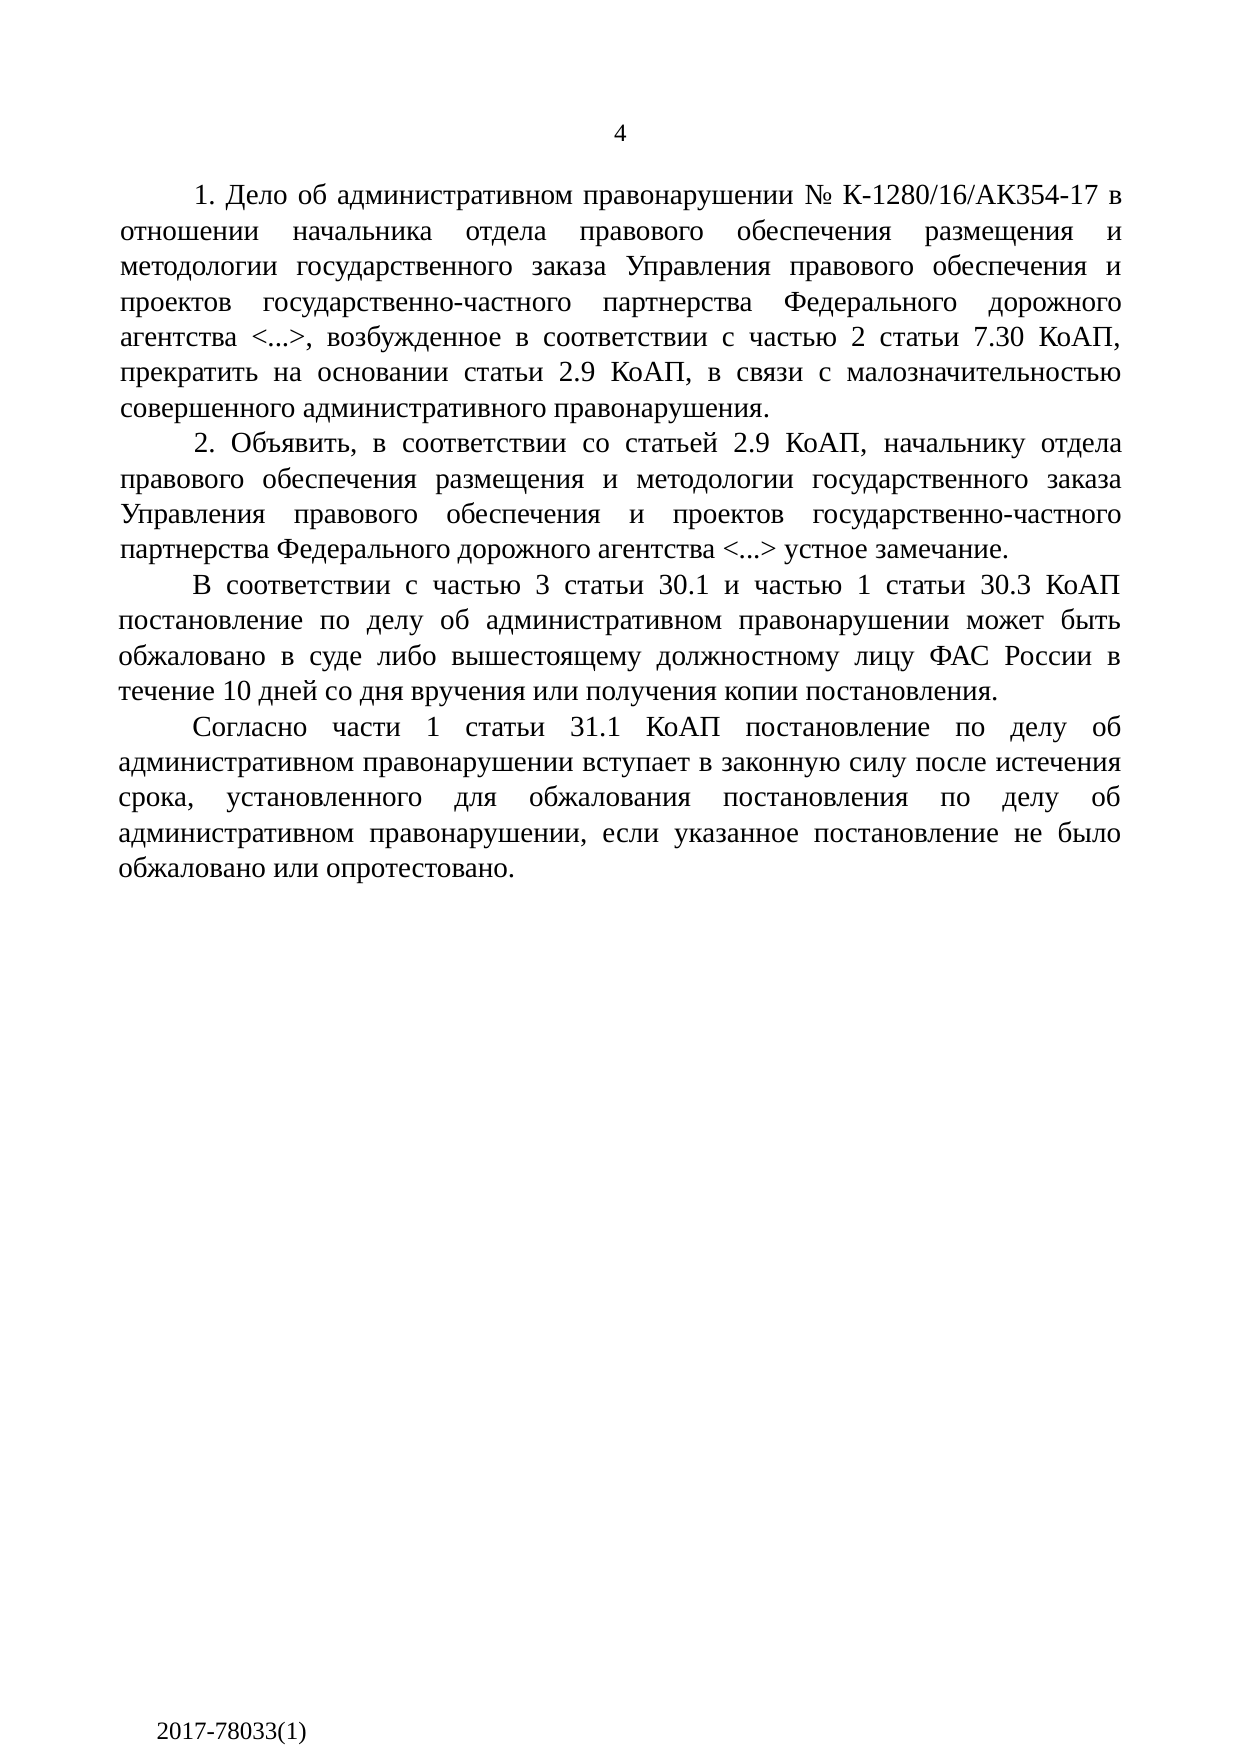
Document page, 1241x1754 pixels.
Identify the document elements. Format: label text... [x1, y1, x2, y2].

text 2. Объявить, в соответствии со статьей 2.9 КоАП, начальнику отдела правового обеспечения размещения и методологии государственного заказа Управления правового обеспечения и проектов государственно-частного партнерства Федерального дорожного агентства <...> устное замечание. [120, 424, 1122, 566]
text В соответствии с частью 3 статьи 30.1 и частью 1 статьи 30.3 КоАП постановление по делу об административном правонарушении может быть обжаловано в суде либо вышестоящему должностному лицу ФАС России в течение 10 дней со дня вручения или получения копии постановления. [118, 566, 1122, 708]
text Согласно части 1 статьи 31.1 КоАП постановление по делу об административном правонарушении вступает в законную силу после истечения срока, установленного для обжалования постановления по делу об административном правонарушении, если указанное постановление не было обжаловано или опротестовано. [118, 708, 1122, 885]
text 1. Дело об административном правонарушении № К-1280/16/АК354-17 в отношении начальника отдела правового обеспечения размещения и методологии государственного заказа Управления правового обеспечения и проектов государственно-частного партнерства Федерального дорожного агентства <...>, возбужденное в соответствии с частью 2 статьи 7.30 КоАП, прекратить на основании статьи 2.9 КоАП, в связи с малозначительностью совершенного административного правонарушения. [120, 176, 1122, 424]
